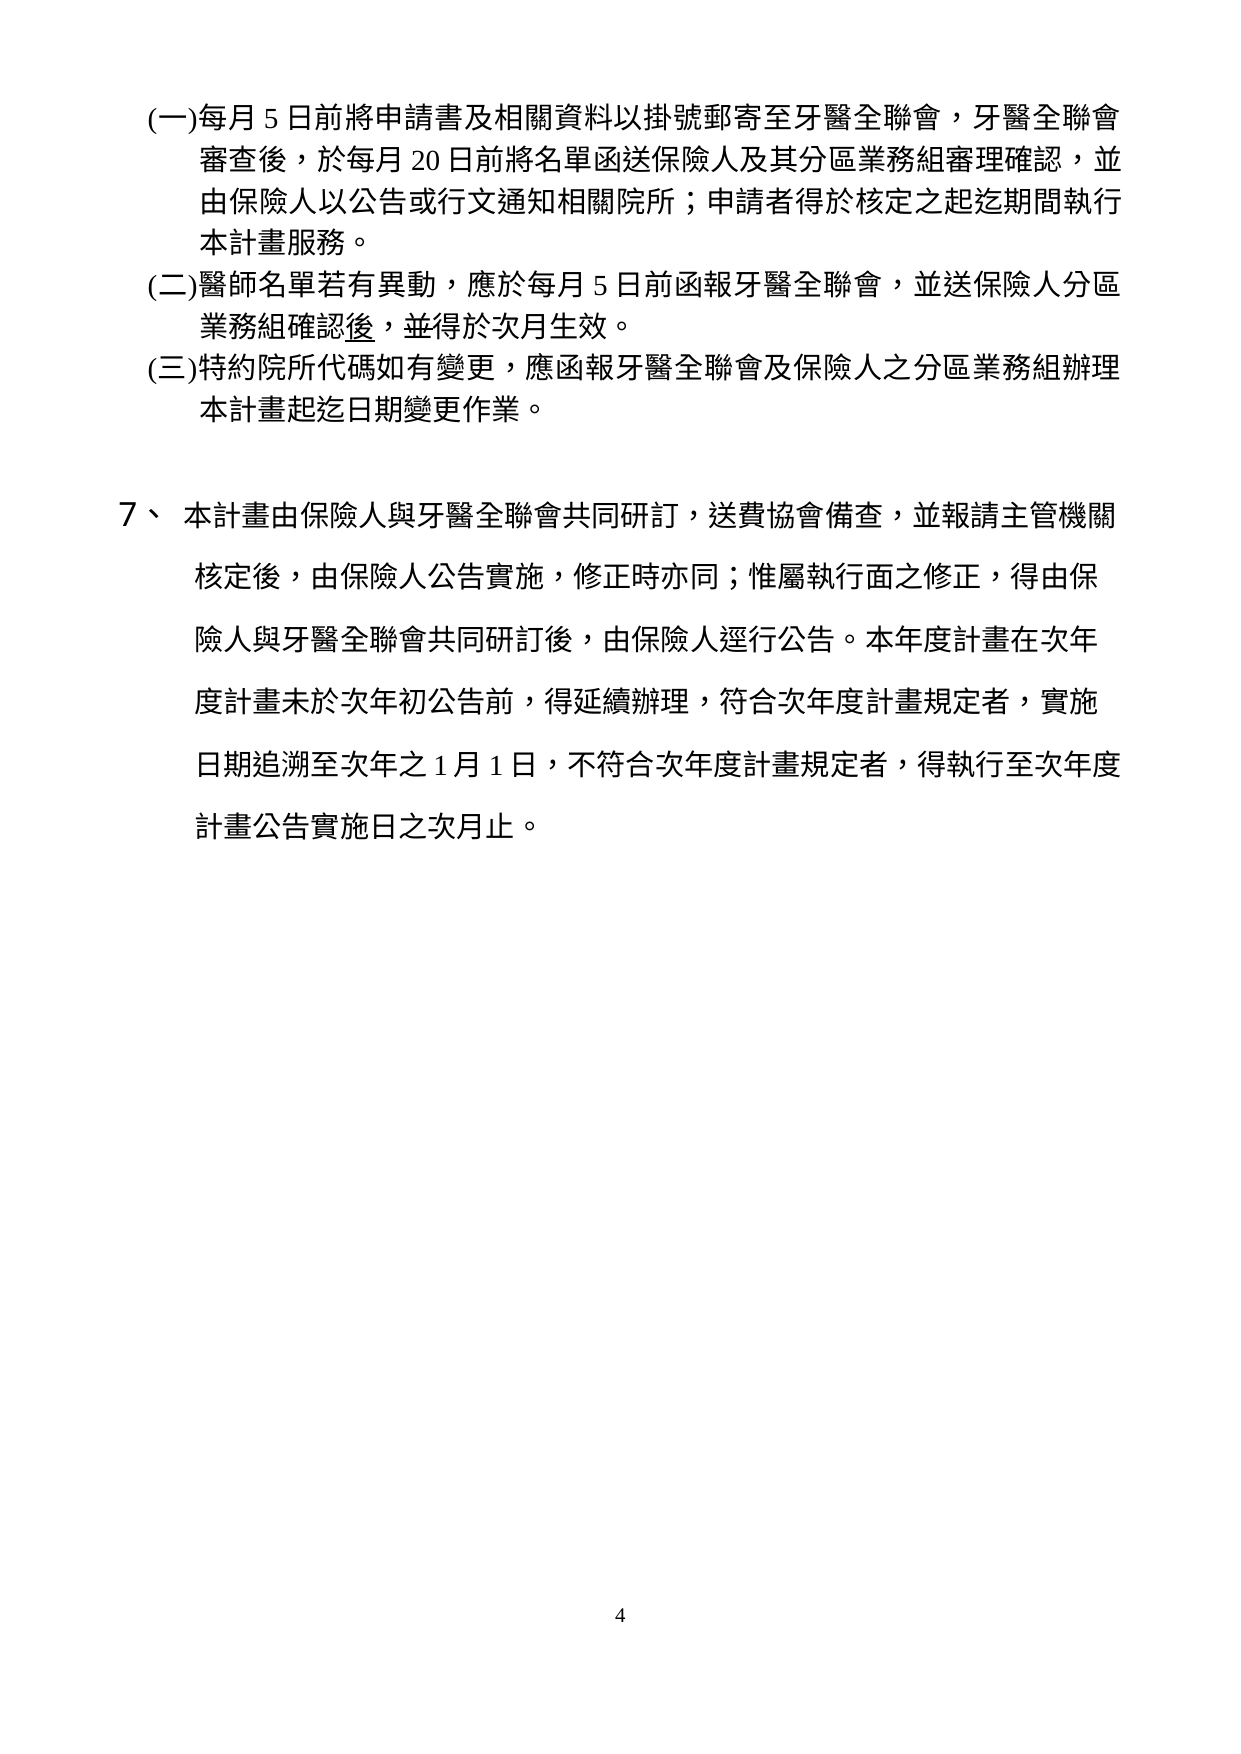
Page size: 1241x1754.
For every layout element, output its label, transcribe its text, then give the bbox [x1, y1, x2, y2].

text (二)醫師名單若有異動，應於每月5日前函報牙醫全聯會，並送保險人分區業務組確認後，並得於次月生效。 [147, 262, 1122, 346]
text (一)每月5日前將申請書及相關資料以掛號郵寄至牙醫全聯會，牙醫全聯會審查後，於每月20日前將名單函送保險人及其分區業務組審理確認，並由保險人以公告或行文通知相關院所；申請者得於核定之起迄期間執行本計畫服務。 [147, 96, 1122, 262]
text (三)特約院所代碼如有變更，應函報牙醫全聯會及保險人之分區業務組辦理本計畫起迄日期變更作業。 [147, 346, 1122, 429]
list 本計畫由保險人與牙醫全聯會共同研訂，送費協會備查，並報請主管機關核定後，由保險人公告實施，修正時亦同；惟屬執行面之修正，得由保險人與牙醫全聯會共同研訂後，由保險人逕行公告。本年度計畫在次年度計畫未於次年初公告前，得延續辦理，符合次年度計畫規定者，實施日期追溯至次年之1月1日，不符合次年度計畫規定者，得執行至次年度計畫公告實施日之次月止。 [118, 471, 1122, 846]
